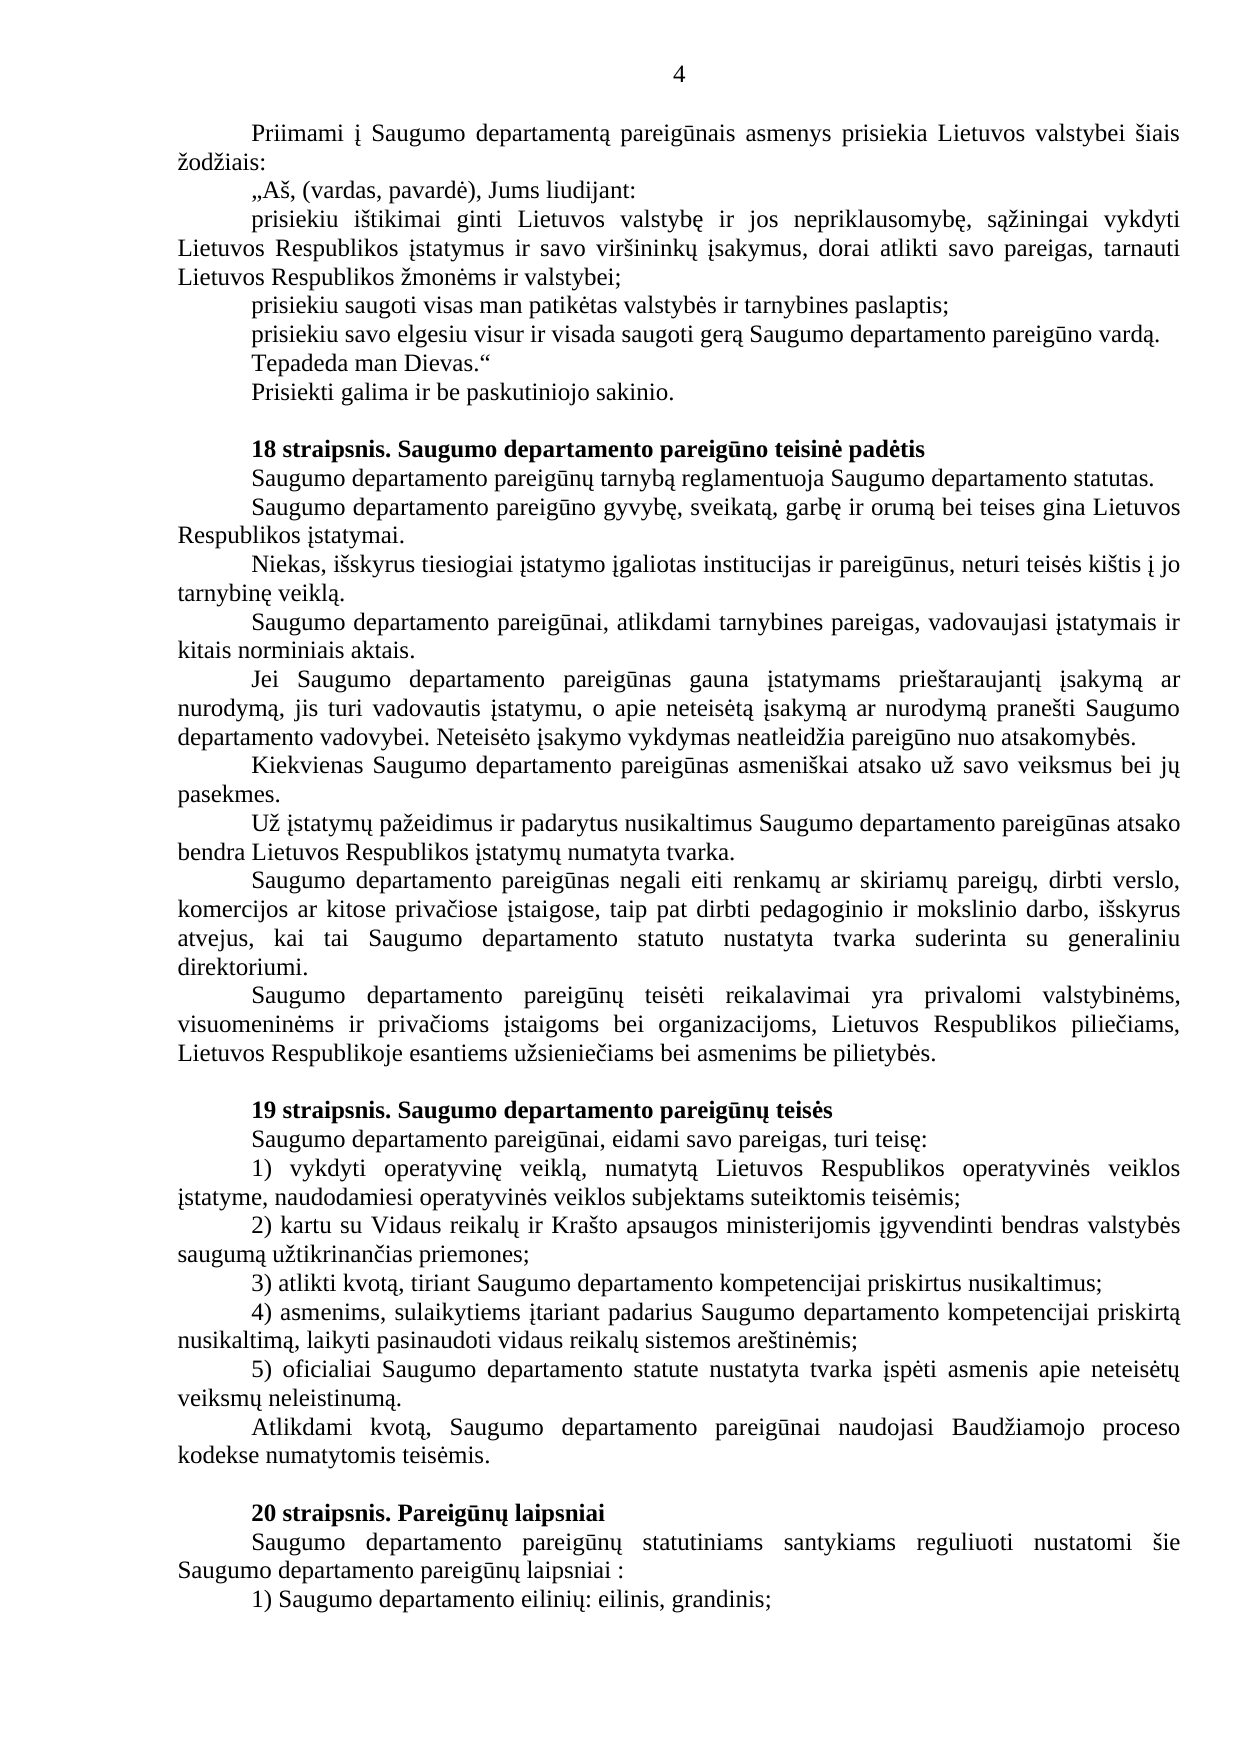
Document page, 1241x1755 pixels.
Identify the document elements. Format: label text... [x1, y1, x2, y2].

text 1) Saugumo departamento eilinių: eilinis, grandinis; [177, 1584, 1181, 1613]
text Jei Saugumo departamento pareigūnas gauna įstatymams prieštaraujantį įsakymą ar nurodymą, jis turi vadovautis įstatymu, o apie neteisėtą įsakymą ar nurodymą pranešti Saugumo departamento vadovybei. Neteisėto įsakymo vykdymas neatleidžia pareigūno nuo atsakomybės. [177, 664, 1181, 751]
text Saugumo departamento pareigūnai, eidami savo pareigas, turi teisę: [177, 1124, 1181, 1153]
text 18 straipsnis. Saugumo departamento pareigūno teisinė padėtis [177, 434, 1181, 463]
text 5) oficialiai Saugumo departamento statute nustatyta tvarka įspėti asmenis apie neteisėtų veiksmų neleistinumą. [177, 1354, 1181, 1412]
text Niekas, išskyrus tiesiogiai įstatymo įgaliotas institucijas ir pareigūnus, neturi teisės kištis į jo tarnybinę veiklą. [177, 549, 1181, 607]
text prisiekiu savo elgesiu visur ir visada saugoti gerą Saugumo departamento pareigūno vardą. [177, 319, 1181, 348]
text prisiekiu ištikimai ginti Lietuvos valstybę ir jos nepriklausomybę, sąžiningai vykdyti Lietuvos Respublikos įstatymus ir savo viršininkų įsakymus, dorai atlikti savo pareigas, tarnauti Lietuvos Respublikos žmonėms ir valstybei; [177, 204, 1181, 291]
text Saugumo departamento pareigūnas negali eiti renkamų ar skiriamų pareigų, dirbti verslo, komercijos ar kitose privačiose įstaigose, taip pat dirbti pedagoginio ir mokslinio darbo, išskyrus atvejus, kai tai Saugumo departamento statuto nustatyta tvarka suderinta su generaliniu direktoriumi. [177, 866, 1181, 981]
text Saugumo departamento pareigūnų teisėti reikalavimai yra privalomi valstybinėms, visuomeninėms ir privačioms įstaigoms bei organizacijoms, Lietuvos Respublikos piliečiams, Lietuvos Respublikoje esantiems užsieniečiams bei asmenims be pilietybės. [177, 981, 1181, 1067]
text 4) asmenims, sulaikytiems įtariant padarius Saugumo departamento kompetencijai priskirtą nusikaltimą, laikyti pasinaudoti vidaus reikalų sistemos areštinėmis; [177, 1297, 1181, 1354]
text prisiekiu saugoti visas man patikėtas valstybės ir tarnybines paslaptis; [177, 291, 1181, 319]
text Tepadeda man Dievas.“ [177, 348, 1181, 377]
text „Aš, (vardas, pavardė), Jums liudijant: [177, 176, 1181, 204]
text 19 straipsnis. Saugumo departamento pareigūnų teisės [177, 1096, 1181, 1124]
text Kiekvienas Saugumo departamento pareigūnas asmeniškai atsako už savo veiksmus bei jų pasekmes. [177, 751, 1181, 808]
text 3) atlikti kvotą, tiriant Saugumo departamento kompetencijai priskirtus nusikaltimus; [177, 1268, 1181, 1297]
text 1) vykdyti operatyvinę veiklą, numatytą Lietuvos Respublikos operatyvinės veiklos įstatyme, naudodamiesi operatyvinės veiklos subjektams suteiktomis teisėmis; [177, 1153, 1181, 1211]
text Saugumo departamento pareigūnai, atlikdami tarnybines pareigas, vadovaujasi įstatymais ir kitais norminiais aktais. [177, 607, 1181, 664]
text Saugumo departamento pareigūnų tarnybą reglamentuoja Saugumo departamento statutas. [177, 463, 1181, 492]
text Atlikdami kvotą, Saugumo departamento pareigūnai naudojasi Baudžiamojo proceso kodekse numatytomis teisėmis. [177, 1412, 1181, 1469]
text 20 straipsnis. Pareigūnų laipsniai [177, 1498, 1181, 1527]
text Priimami į Saugumo departamentą pareigūnais asmenys prisiekia Lietuvos valstybei šiais žodžiais: [177, 118, 1181, 176]
text Saugumo departamento pareigūno gyvybę, sveikatą, garbę ir orumą bei teises gina Lietuvos Respublikos įstatymai. [177, 492, 1181, 549]
text Saugumo departamento pareigūnų statutiniams santykiams reguliuoti nustatomi šie Saugumo departamento pareigūnų laipsniai : [177, 1527, 1181, 1584]
text Už įstatymų pažeidimus ir padarytus nusikaltimus Saugumo departamento pareigūnas atsako bendra Lietuvos Respublikos įstatymų numatyta tvarka. [177, 808, 1181, 866]
text Prisiekti galima ir be paskutiniojo sakinio. [177, 377, 1181, 406]
text 2) kartu su Vidaus reikalų ir Krašto apsaugos ministerijomis įgyvendinti bendras valstybės saugumą užtikrinančias priemones; [177, 1211, 1181, 1268]
